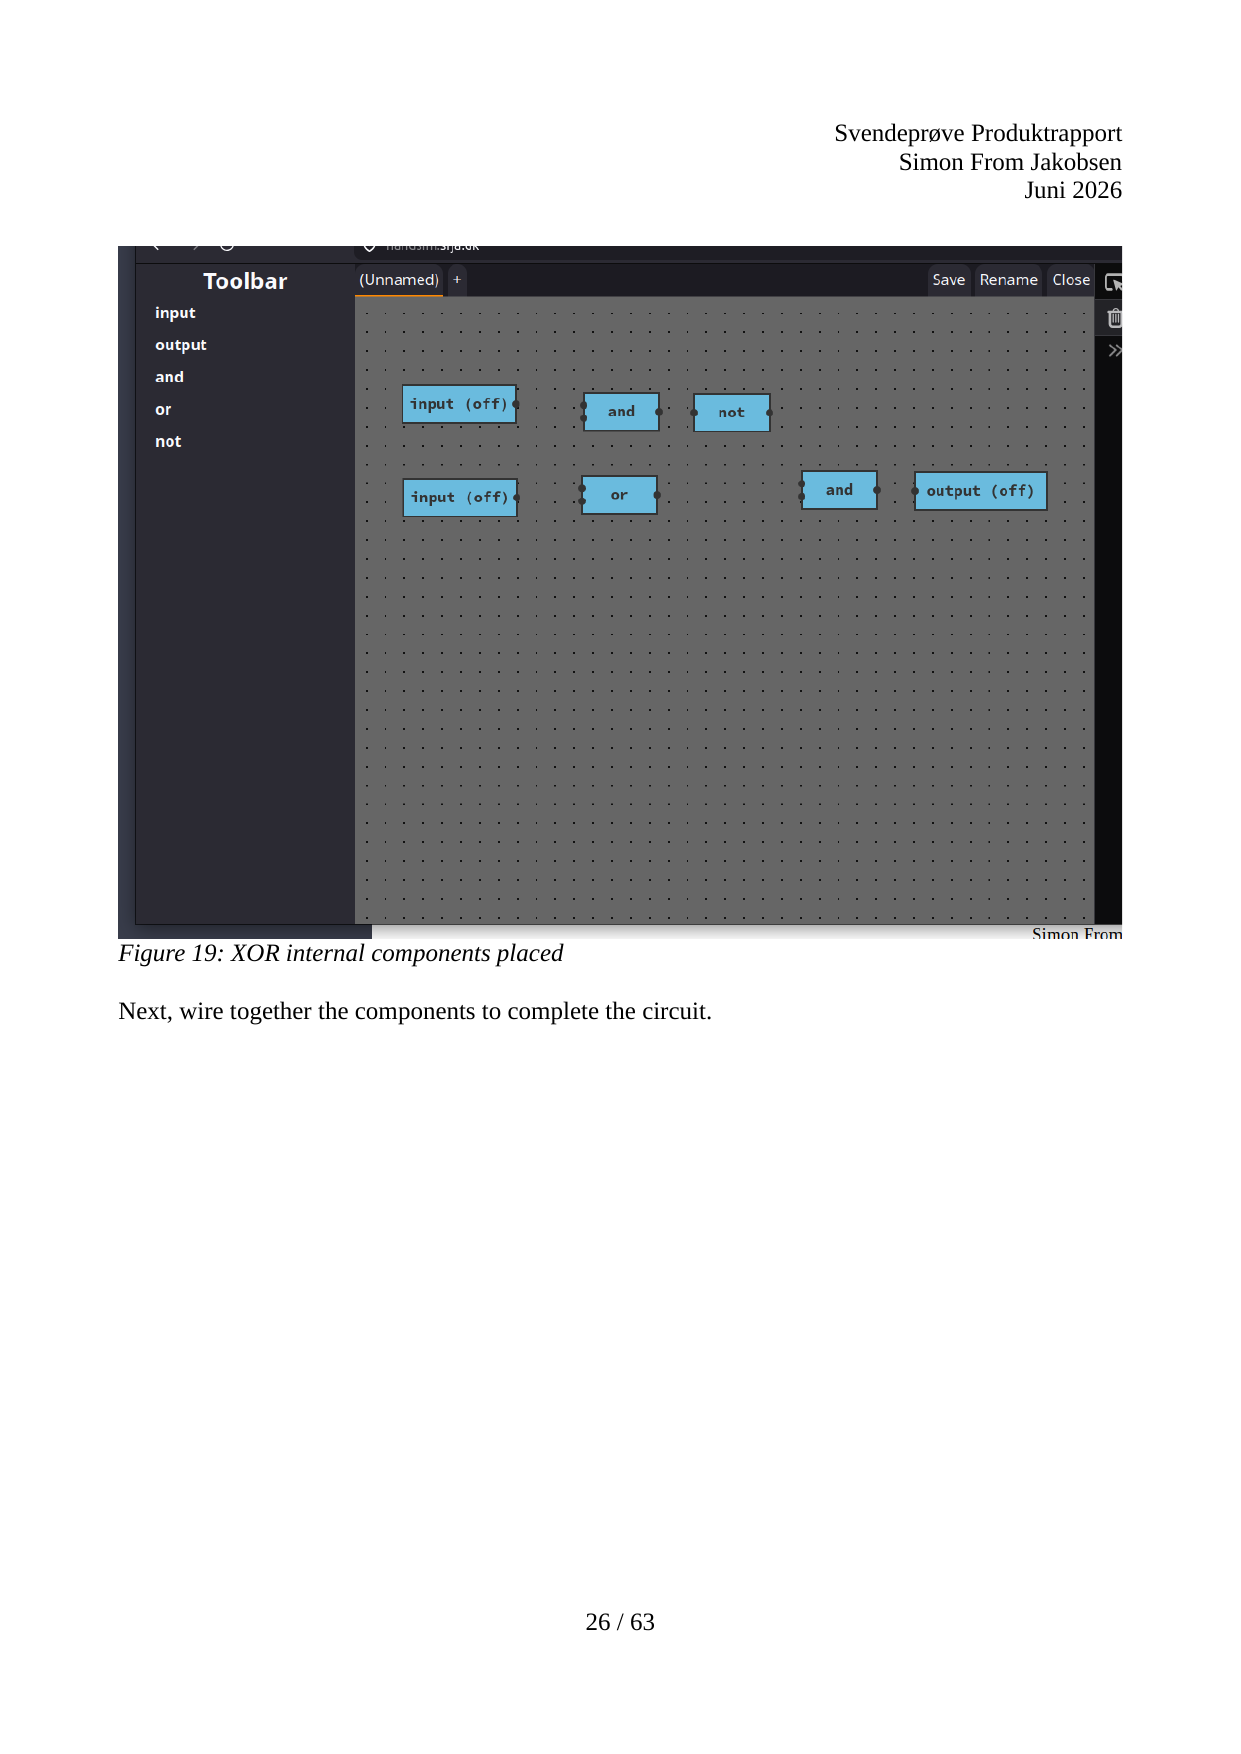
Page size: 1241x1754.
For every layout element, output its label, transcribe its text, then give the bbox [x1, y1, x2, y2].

text Figure 19: XOR internal components placed [118, 939, 1122, 967]
text Next, wire together the components to complete the circuit. [118, 996, 1122, 1025]
picture [118, 246, 1123, 939]
